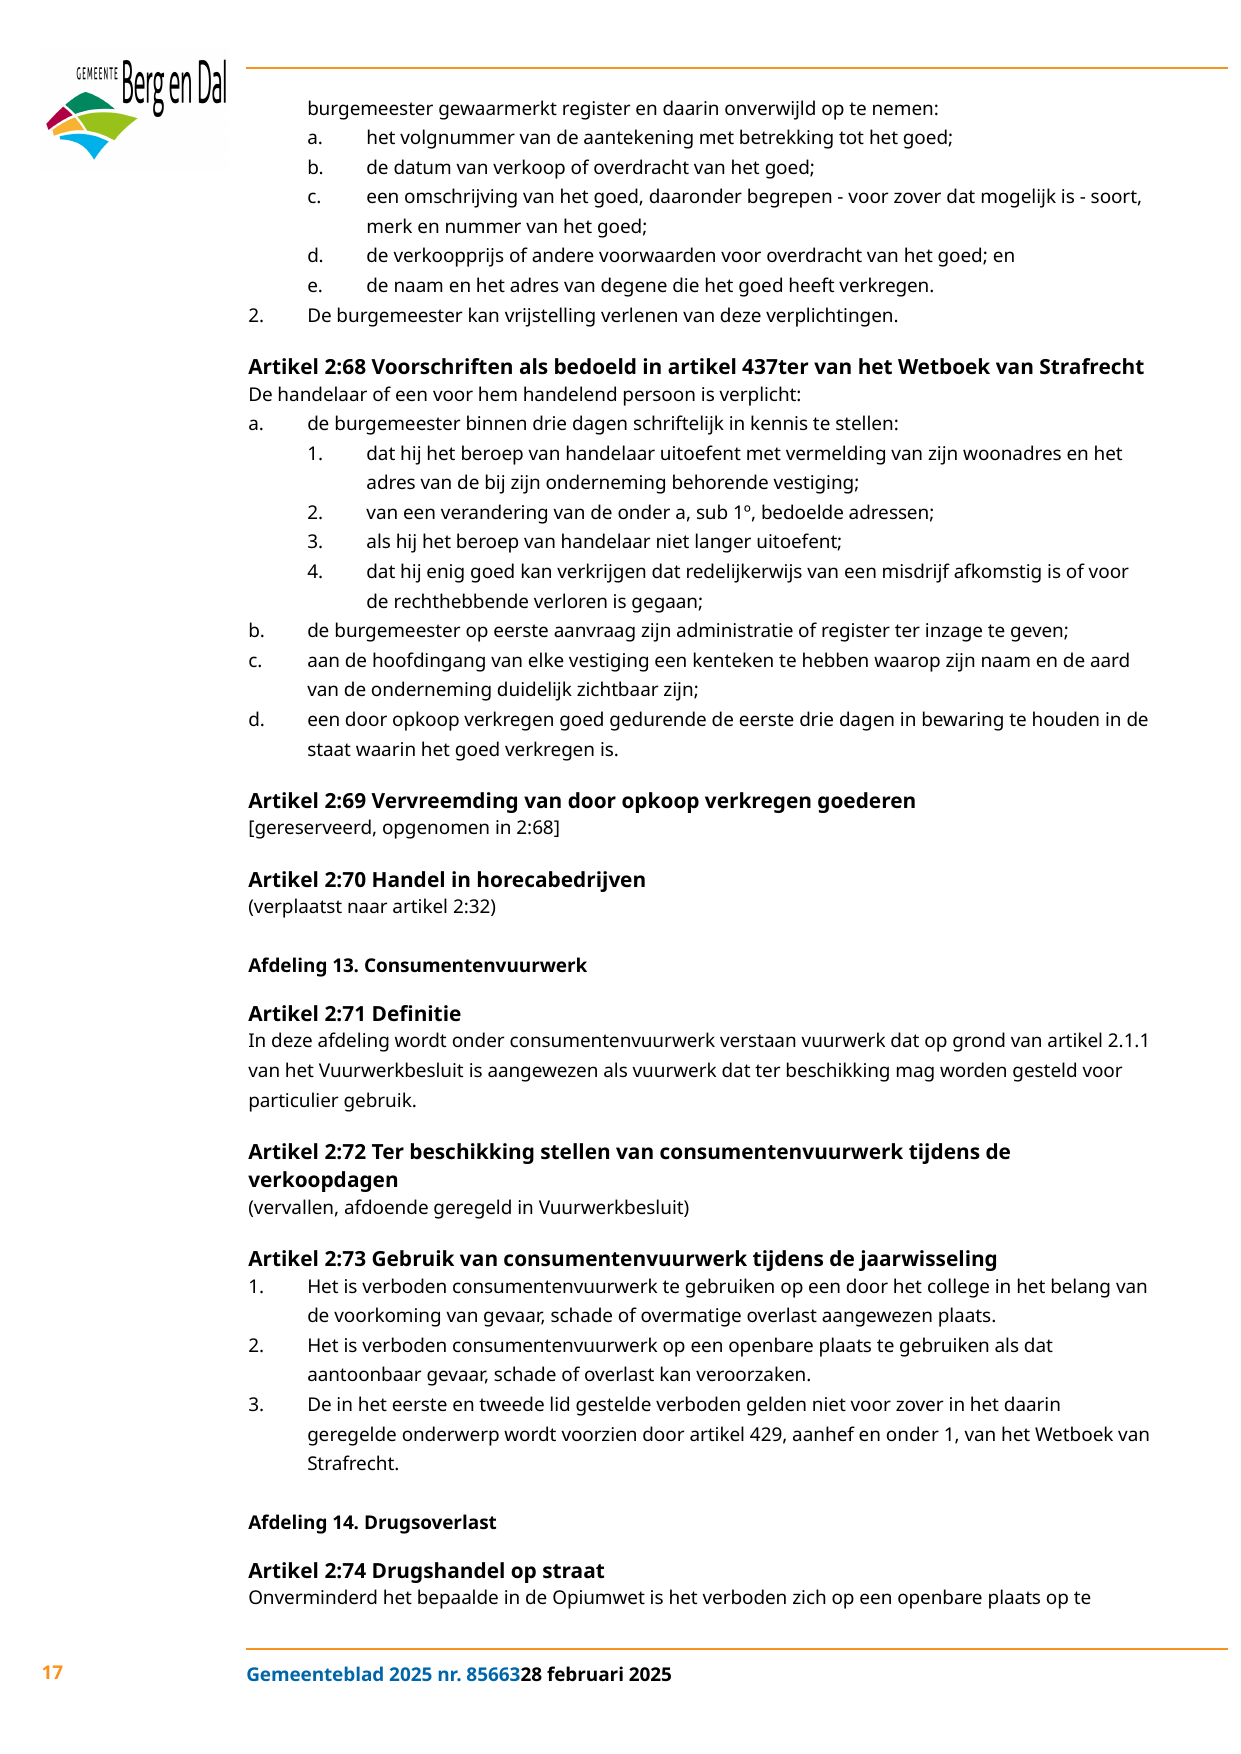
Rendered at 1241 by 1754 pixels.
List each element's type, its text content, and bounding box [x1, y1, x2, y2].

list dat hij enig goed kan verkrijgen dat redelijkerwijs van een misdrijf afkomstig is of voor de rechthebbende verloren is gegaan; [307, 558, 1152, 613]
list van een verandering van de onder a, sub 1º, bedoelde adressen; [307, 499, 1152, 525]
text Artikel 2:73 Gebruik van consumentenvuurwerk tijdens de jaarwisseling [248, 1244, 1152, 1273]
text Afdeling 13. Consumentenvuurwerk [248, 953, 1152, 978]
text (vervallen, afdoende geregeld in Vuurwerkbesluit) [248, 1194, 1152, 1220]
list de burgemeester binnen drie dagen schriftelijk in kennis te stellen: [248, 410, 1152, 436]
text In deze afdeling wordt onder consumentenvuurwerk verstaan vuurwerk dat op grond van artikel 2.1.1 van het Vuurwerkbesluit is aangewezen als vuurwerk dat ter beschikking mag worden gesteld voor particulier gebruik. [248, 1028, 1152, 1112]
text [gereserveerd, opgenomen in 2:68] [248, 814, 1152, 840]
list de verkoopprijs of andere voorwaarden voor overdracht van het goed; en [307, 243, 1152, 268]
text Artikel 2:74 Drugshandel op straat [248, 1556, 1152, 1584]
list aan de hoofdingang van elke vestiging een kenteken te hebben waarop zijn naam en de aard van de onderneming duidelijk zichtbaar zijn; [248, 647, 1152, 702]
list De in het eerste en tweede lid gestelde verboden gelden niet voor zover in het daarin geregelde onderwerp wordt voorzien door artikel 429, aanhef en onder 1, van het Wetboek van Strafrecht. [248, 1391, 1152, 1476]
text Afdeling 14. Drugsoverlast [248, 1509, 1152, 1535]
text Artikel 2:69 Vervreemding van door opkoop verkregen goederen [248, 786, 1152, 814]
list als hij het beroep van handelaar niet langer uitoefent; [307, 529, 1152, 554]
text Artikel 2:72 Ter beschikking stellen van consumentenvuurwerk tijdens de verkoopdagen [248, 1137, 1152, 1194]
list een omschrijving van het goed, daaronder begrepen - voor zover dat mogelijk is - soort, merk en nummer van het goed; [307, 183, 1152, 239]
text Artikel 2:70 Handel in horecabedrijven [248, 865, 1152, 893]
list het volgnummer van de aantekening met betrekking tot het goed; [307, 124, 1152, 150]
list de datum van verkoop of overdracht van het goed; [307, 154, 1152, 180]
list de burgemeester op eerste aanvraag zijn administratie of register ter inzage te geven; [248, 617, 1152, 643]
text De handelaar of een voor hem handelend persoon is verplicht: [248, 381, 1152, 406]
picture [41, 47, 231, 172]
text Onverminderd het bepaalde in de Opiumwet is het verboden zich op een openbare plaats op te [248, 1584, 1152, 1610]
list een door opkoop verkregen goed gedurende de eerste drie dagen in bewaring te houden in de staat waarin het goed verkregen is. [248, 706, 1152, 761]
list De burgemeester kan vrijstelling verlenen van deze verplichtingen. [248, 302, 1152, 328]
text (verplaatst naar artikel 2:32) [248, 893, 1152, 919]
list Het is verboden consumentenvuurwerk op een openbare plaats te gebruiken als dat aantoonbaar gevaar, schade of overlast kan veroorzaken. [248, 1332, 1152, 1387]
list Het is verboden consumentenvuurwerk te gebruiken op een door het college in het belang van de voorkoming van gevaar, schade of overmatige overlast aangewezen plaats. [248, 1273, 1152, 1328]
list burgemeester gewaarmerkt register en daarin onverwijld op te nemen: [248, 95, 1152, 121]
text Artikel 2:68 Voorschriften als bedoeld in artikel 437ter van het Wetboek van Strafrecht [248, 352, 1152, 381]
list de naam en het adres van degene die het goed heeft verkregen. [307, 272, 1152, 298]
text Artikel 2:71 Definitie [248, 999, 1152, 1028]
list dat hij het beroep van handelaar uitoefent met vermelding van zijn woonadres en het adres van de bij zijn onderneming behorende vestiging; [307, 440, 1152, 495]
